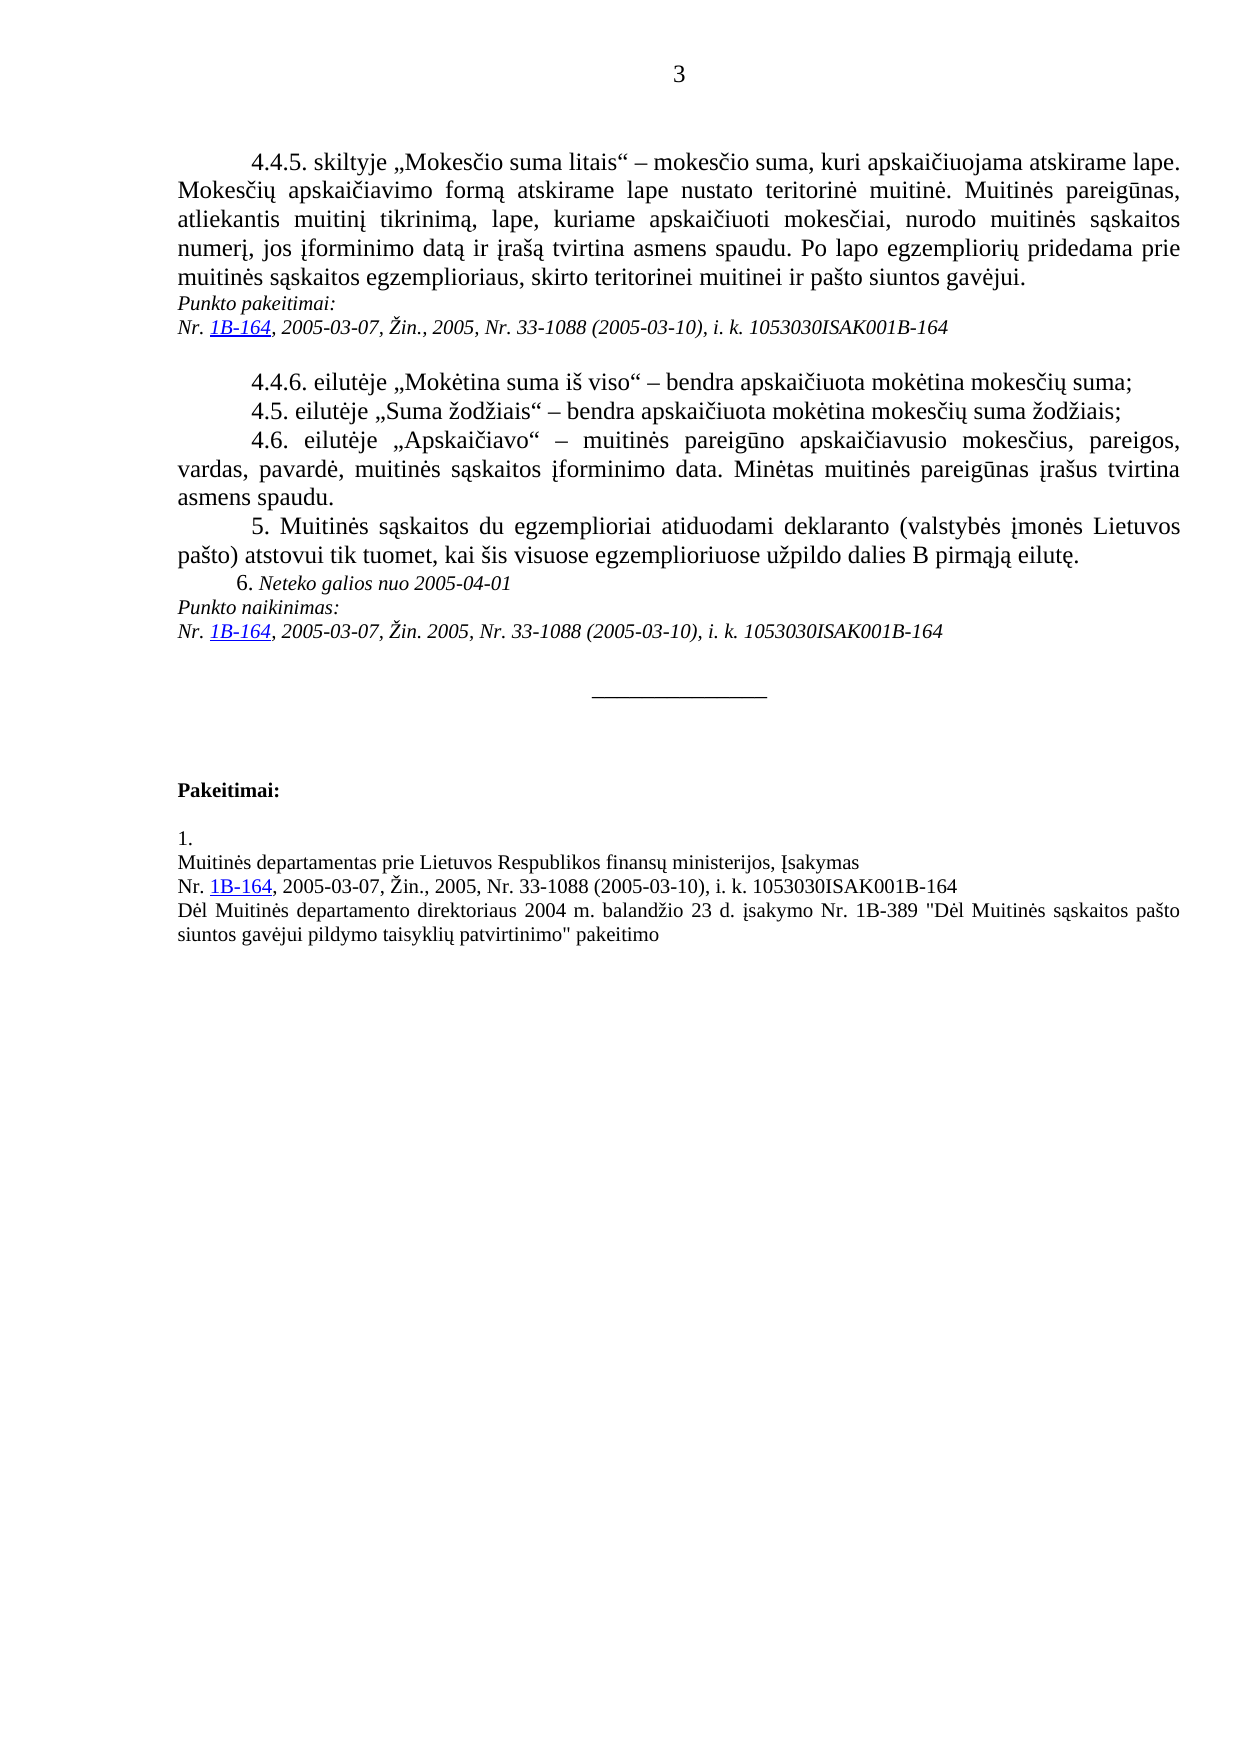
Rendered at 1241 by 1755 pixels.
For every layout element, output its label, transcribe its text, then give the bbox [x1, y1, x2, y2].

text 4.4.5. skiltyje „Mokesčio suma litais“ – mokesčio suma, kuri apskaičiuojama atskirame lape. Mokesčių apskaičiavimo formą atskirame lape nustato teritorinė muitinė. Muitinės pareigūnas, atliekantis muitinį tikrinimą, lape, kuriame apskaičiuoti mokesčiai, nurodo muitinės sąskaitos numerį, jos įforminimo datą ir įrašą tvirtina asmens spaudu. Po lapo egzempliorių pridedama prie muitinės sąskaitos egzemplioriaus, skirto teritorinei muitinei ir pašto siuntos gavėjui. [177, 147, 1181, 291]
text 4.4.6. eilutėje „Mokėtina suma iš viso“ – bendra apskaičiuota mokėtina mokesčių suma; [177, 367, 1181, 396]
text Pakeitimai: [177, 778, 1181, 802]
text Nr. 1B-164, 2005-03-07, Žin., 2005, Nr. 33-1088 (2005-03-10), i. k. 1053030ISAK001B-164 [177, 874, 1181, 898]
text 4.5. eilutėje „Suma žodžiais“ – bendra apskaičiuota mokėtina mokesčių suma žodžiais; [177, 396, 1181, 425]
text ______________ [177, 672, 1181, 701]
text Muitinės departamentas prie Lietuvos Respublikos finansų ministerijos, Įsakymas [177, 850, 1181, 874]
text Punkto naikinimas: [177, 595, 1181, 619]
text Nr. 1B-164, 2005-03-07, Žin., 2005, Nr. 33-1088 (2005-03-10), i. k. 1053030ISAK001B-164 [177, 315, 1181, 339]
text 6. Neteko galios nuo 2005-04-01 [177, 569, 1181, 595]
text 1. [177, 826, 1181, 850]
text Punkto pakeitimai: [177, 291, 1181, 315]
text 5. Muitinės sąskaitos du egzemplioriai atiduodami deklaranto (valstybės įmonės Lietuvos pašto) atstovui tik tuomet, kai šis visuose egzemplioriuose užpildo dalies B pirmąją eilutę. [177, 511, 1181, 569]
text 4.6. eilutėje „Apskaičiavo“ – muitinės pareigūno apskaičiavusio mokesčius, pareigos, vardas, pavardė, muitinės sąskaitos įforminimo data. Minėtas muitinės pareigūnas įrašus tvirtina asmens spaudu. [177, 425, 1181, 511]
text Dėl Muitinės departamento direktoriaus 2004 m. balandžio 23 d. įsakymo Nr. 1B-389 "Dėl Muitinės sąskaitos pašto siuntos gavėjui pildymo taisyklių patvirtinimo" pakeitimo [177, 898, 1181, 946]
text Nr. 1B-164, 2005-03-07, Žin. 2005, Nr. 33-1088 (2005-03-10), i. k. 1053030ISAK001B-164 [177, 619, 1181, 643]
